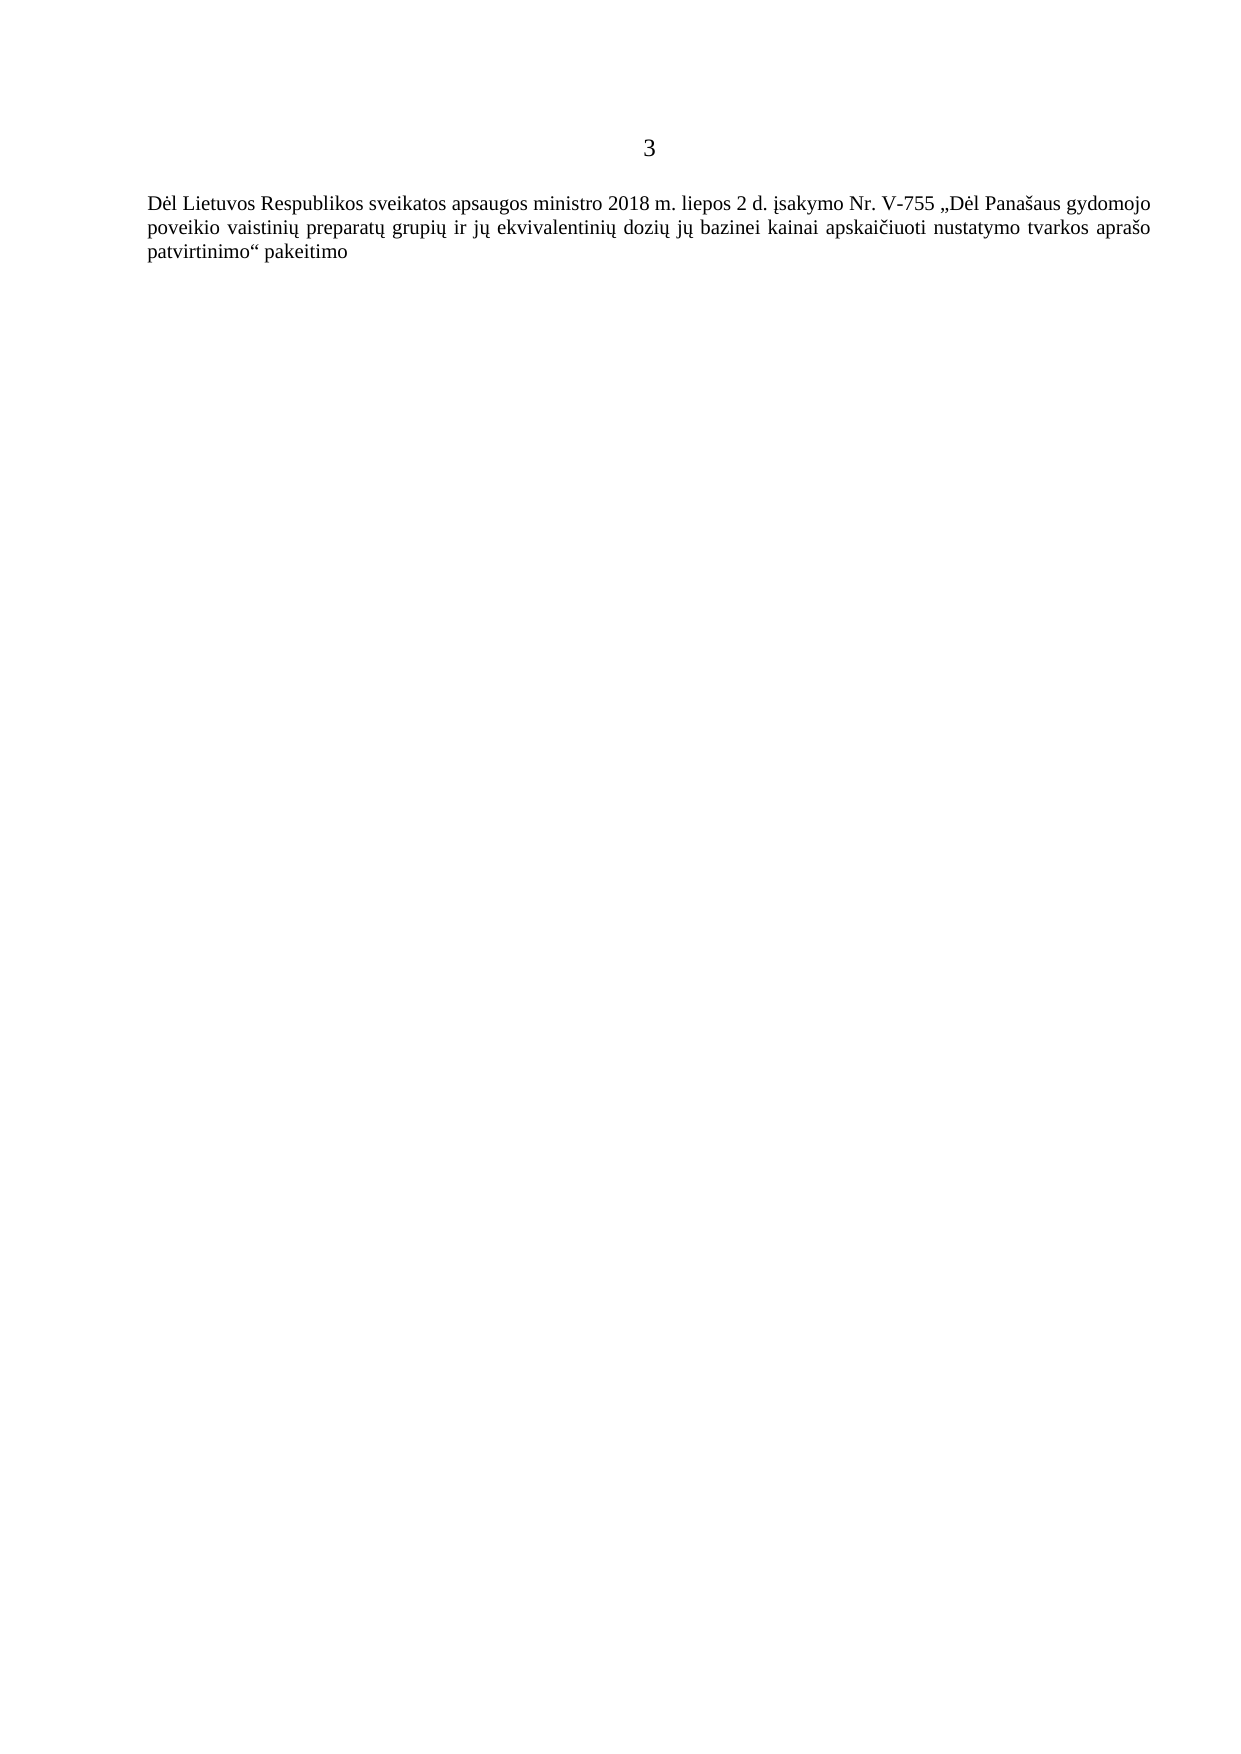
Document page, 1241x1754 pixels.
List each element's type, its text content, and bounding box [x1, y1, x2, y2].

text Dėl Lietuvos Respublikos sveikatos apsaugos ministro 2018 m. liepos 2 d. įsakymo Nr. V-755 „Dėl Panašaus gydomojo poveikio vaistinių preparatų grupių ir jų ekvivalentinių dozių jų bazinei kainai apskaičiuoti nustatymo tvarkos aprašo patvirtinimo“ pakeitimo [147, 191, 1152, 263]
